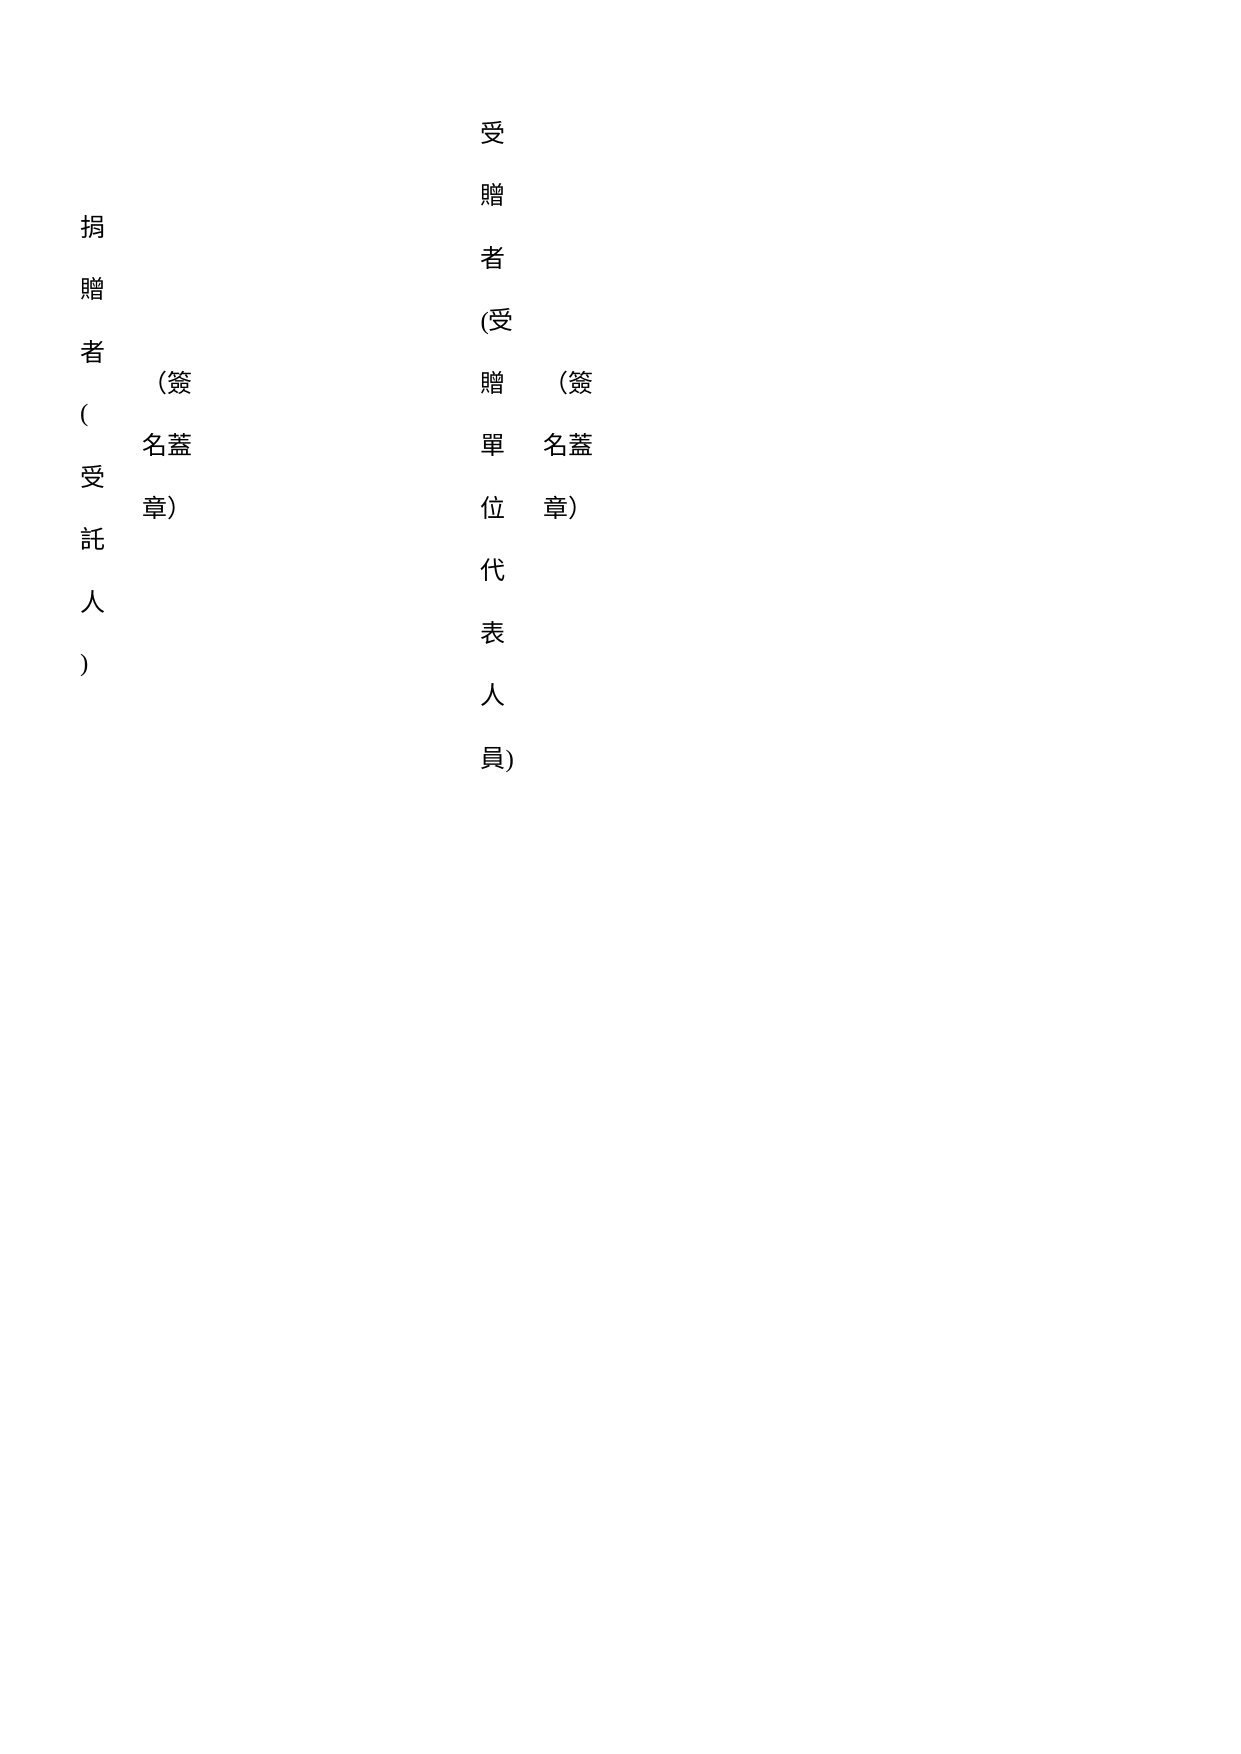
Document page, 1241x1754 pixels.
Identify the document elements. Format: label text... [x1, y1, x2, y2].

table_header （簽名蓋章） [529, 90, 608, 777]
table_header [207, 90, 466, 777]
table_header （簽名蓋章） [128, 90, 207, 777]
table_header [608, 90, 809, 777]
table_header 受贈者(受贈單位代表人員) [466, 90, 528, 777]
table_header 捐 贈 者 (受託人) [65, 90, 128, 777]
